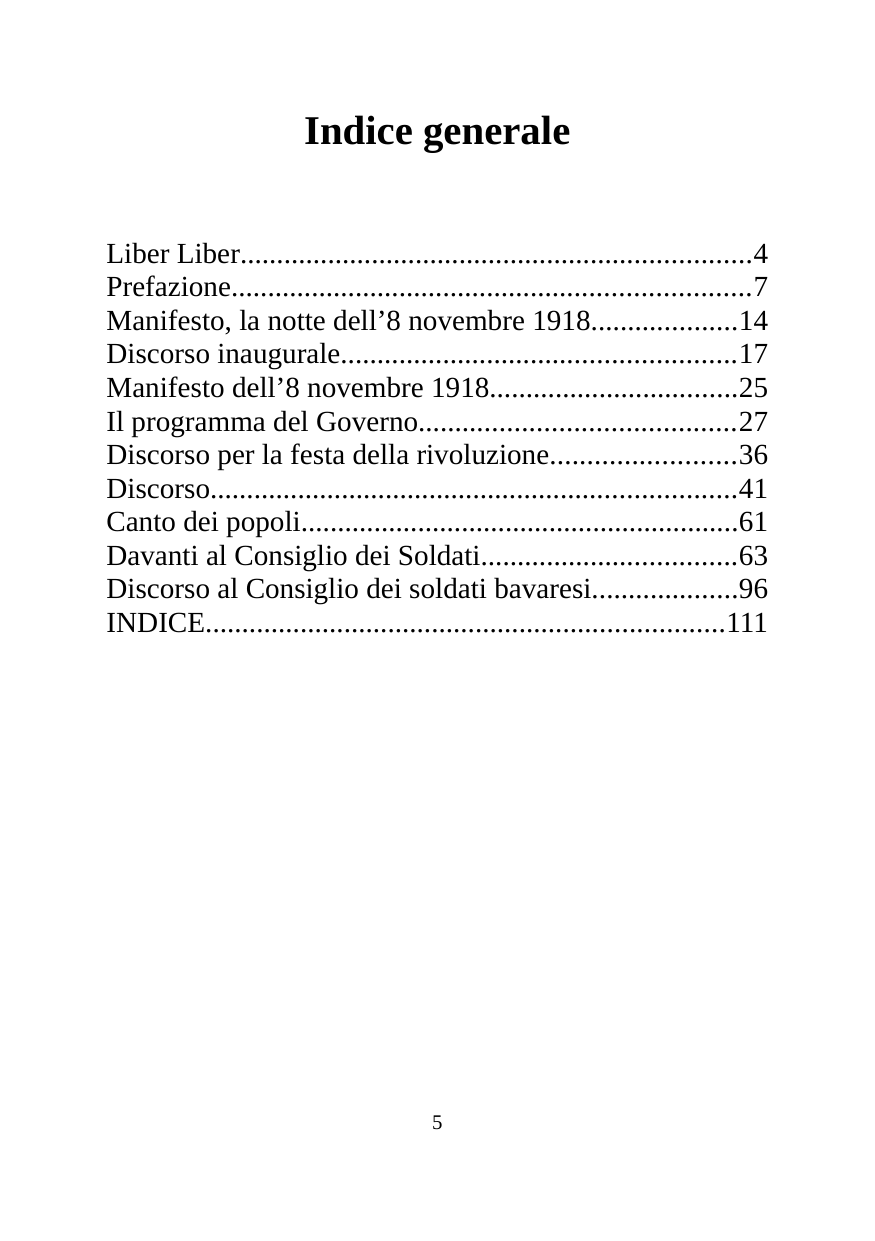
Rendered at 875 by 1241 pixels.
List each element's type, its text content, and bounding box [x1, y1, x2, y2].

text Discorso al Consiglio dei soldati bavaresi. 96 [106, 571, 768, 605]
text Discorso per la festa della rivoluzione 36 [106, 437, 768, 471]
subtitle Indice generale [106, 106, 768, 153]
text Liber Liber 4 [106, 236, 768, 269]
text Davanti al Consiglio dei Soldati 63 [106, 538, 768, 571]
text Discorso 41 [106, 471, 768, 504]
text Manifesto, la notte dell’8 novembre 1918. 14 [106, 303, 768, 337]
text Manifesto dell’8 novembre 1918 25 [106, 370, 768, 404]
text Canto dei popoli 61 [106, 504, 768, 538]
text INDICE 111 [106, 605, 768, 638]
text Discorso inaugurale 17 [106, 337, 768, 370]
text Il programma del Governo. 27 [106, 404, 768, 437]
text Prefazione 7 [106, 269, 768, 303]
